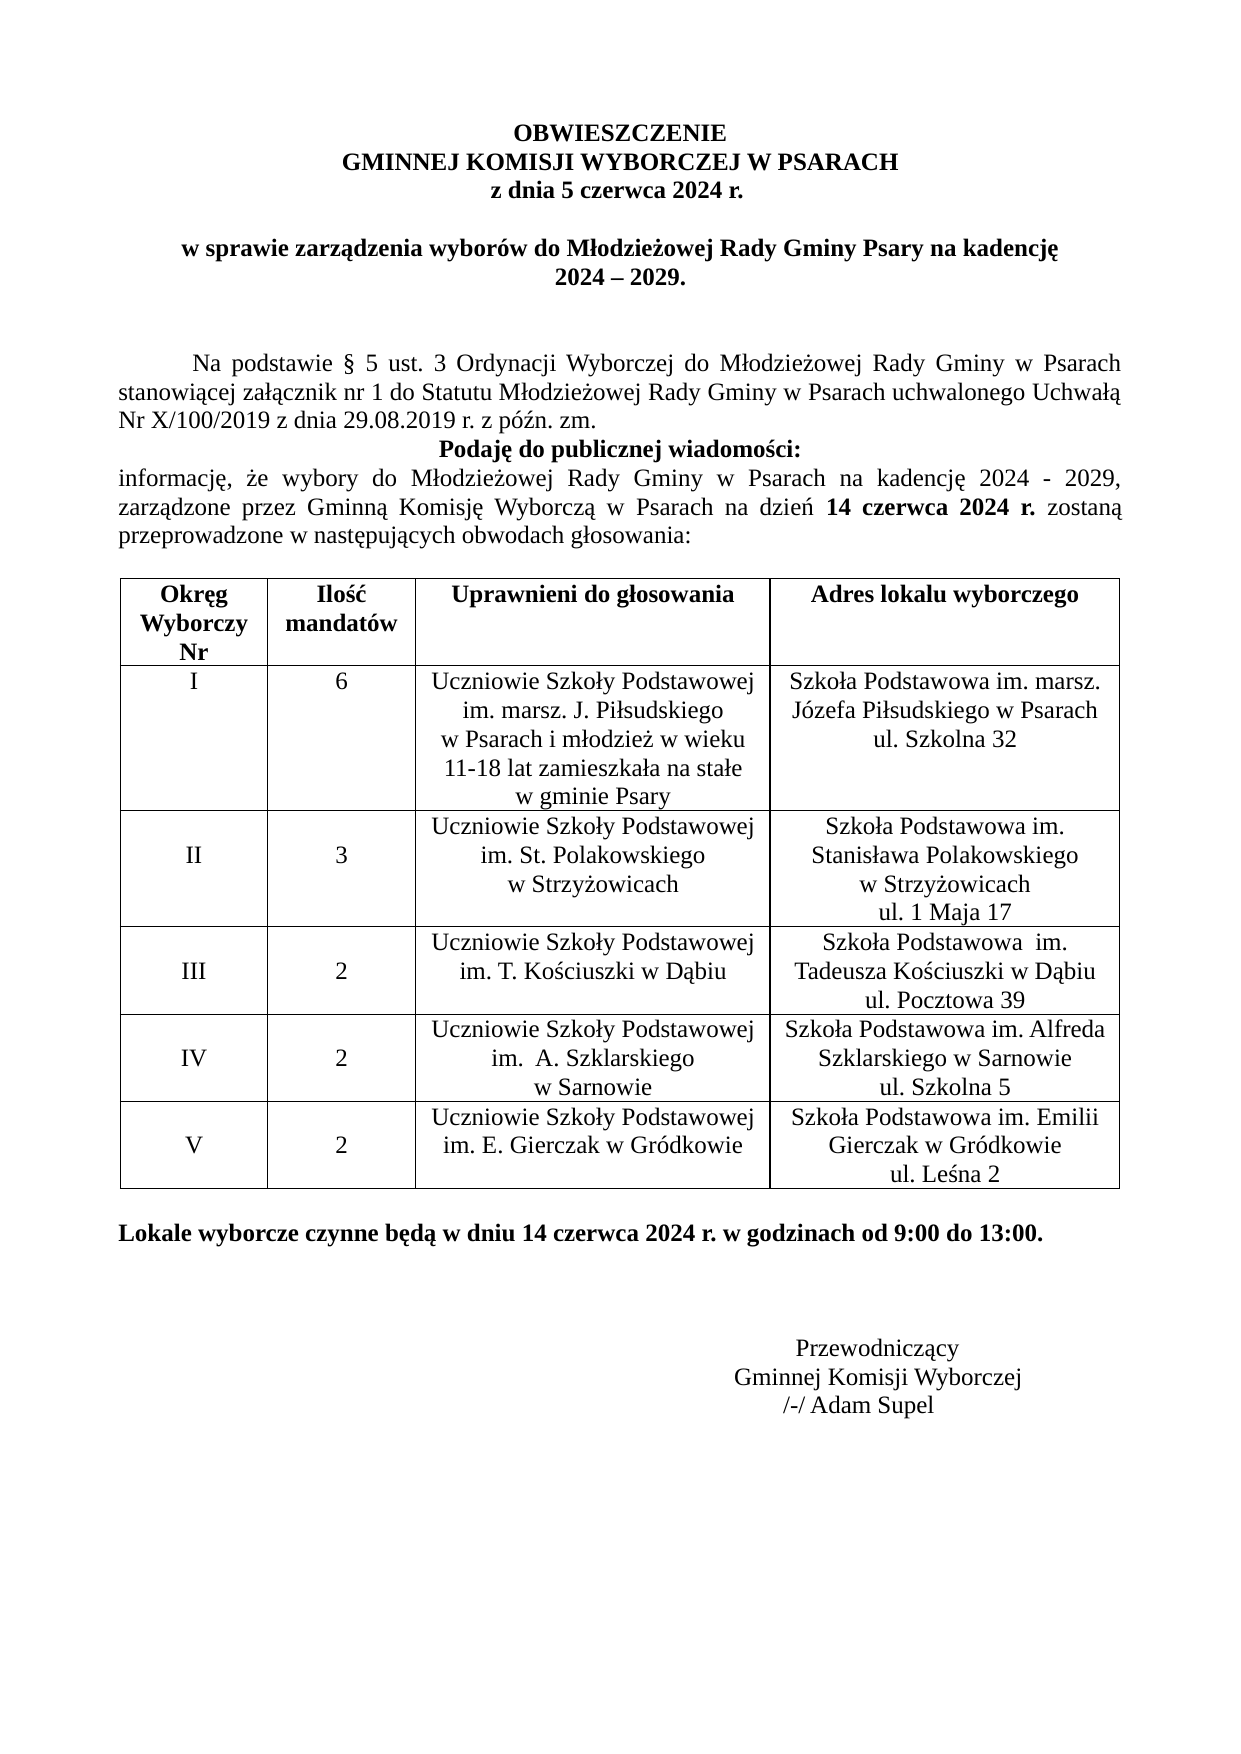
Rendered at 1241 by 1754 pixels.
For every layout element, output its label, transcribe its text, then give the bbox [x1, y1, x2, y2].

table_cell Szkoła Podstawowa im. Tadeusza Kościuszki w Dąbiu ul. Pocztowa 39 [771, 927, 1119, 1013]
table_header Ilość mandatów [268, 579, 415, 665]
text Na podstawie § 5 ust. 3 Ordynacji Wyborczej do Młodzieżowej Rady Gminy w Psarach stanowiącej załącznik nr 1 do Statutu Młodzieżowej Rady Gminy w Psarach uchwalonego Uchwałą Nr X/100/2019 z dnia 29.08.2019 r. z późn. zm. [118, 348, 1122, 434]
text OBWIESZCZENIE [118, 118, 1122, 147]
table_cell IV [121, 1015, 267, 1101]
text Podaję do publicznej wiadomości: [118, 434, 1122, 463]
table_cell 6 [268, 666, 415, 810]
table_header Adres lokalu wyborczego [771, 579, 1119, 665]
table_cell 2 [268, 927, 415, 1013]
table_cell Szkoła Podstawowa im. marsz. Józefa Piłsudskiego w Psarach ul. Szkolna 32 [771, 666, 1119, 810]
table_cell Szkoła Podstawowa im. Alfreda Szklarskiego w Sarnowie ul. Szkolna 5 [771, 1015, 1119, 1101]
table_header Uprawnieni do głosowania [416, 579, 769, 665]
text Lokale wyborcze czynne będą w dniu 14 czerwca 2024 r. w godzinach od 9:00 do 13:00. [118, 1218, 1122, 1247]
text GMINNEJ KOMISJI WYBORCZEJ W PSARACH [118, 147, 1122, 176]
table_cell Uczniowie Szkoły Podstawowej im. St. Polakowskiego w Strzyżowicach [416, 811, 769, 926]
table_cell 3 [268, 811, 415, 926]
text Przewodniczący [118, 1333, 1122, 1362]
table_header Okręg Wyborczy Nr [121, 579, 267, 665]
table_cell 2 [268, 1102, 415, 1188]
table_cell Uczniowie Szkoły Podstawowej im. E. Gierczak w Gródkowie [416, 1102, 769, 1188]
table_cell 2 [268, 1015, 415, 1101]
table_cell Uczniowie Szkoły Podstawowej im. A. Szklarskiego w Sarnowie [416, 1015, 769, 1101]
table_cell Szkoła Podstawowa im. Emilii Gierczak w Gródkowie ul. Leśna 2 [771, 1102, 1119, 1188]
text Gminnej Komisji Wyborczej [118, 1362, 1122, 1390]
table_cell V [121, 1102, 267, 1188]
table_cell III [121, 927, 267, 1013]
table_cell Szkoła Podstawowa im. Stanisława Polakowskiego w Strzyżowicach ul. 1 Maja 17 [771, 811, 1119, 926]
text informację, że wybory do Młodzieżowej Rady Gminy w Psarach na kadencję 2024 - 2029, zarządzone przez Gminną Komisję Wyborczą w Psarach na dzień 14 czerwca 2024 r. zostaną przeprowadzone w następujących obwodach głosowania: [118, 463, 1122, 549]
text /-/ Adam Supel [118, 1390, 1122, 1419]
table_cell Uczniowie Szkoły Podstawowej im. marsz. J. Piłsudskiego w Psarach i młodzież w wieku 11-18 lat zamieszkała na stałe w gminie Psary [416, 666, 769, 810]
text z dnia 5 czerwca 2024 r. [118, 176, 1122, 204]
table_cell II [121, 811, 267, 926]
table_cell Uczniowie Szkoły Podstawowej im. T. Kościuszki w Dąbiu [416, 927, 769, 1013]
text w sprawie zarządzenia wyborów do Młodzieżowej Rady Gminy Psary na kadencję 2024 – 2029. [118, 233, 1122, 291]
table_cell I [121, 666, 267, 810]
